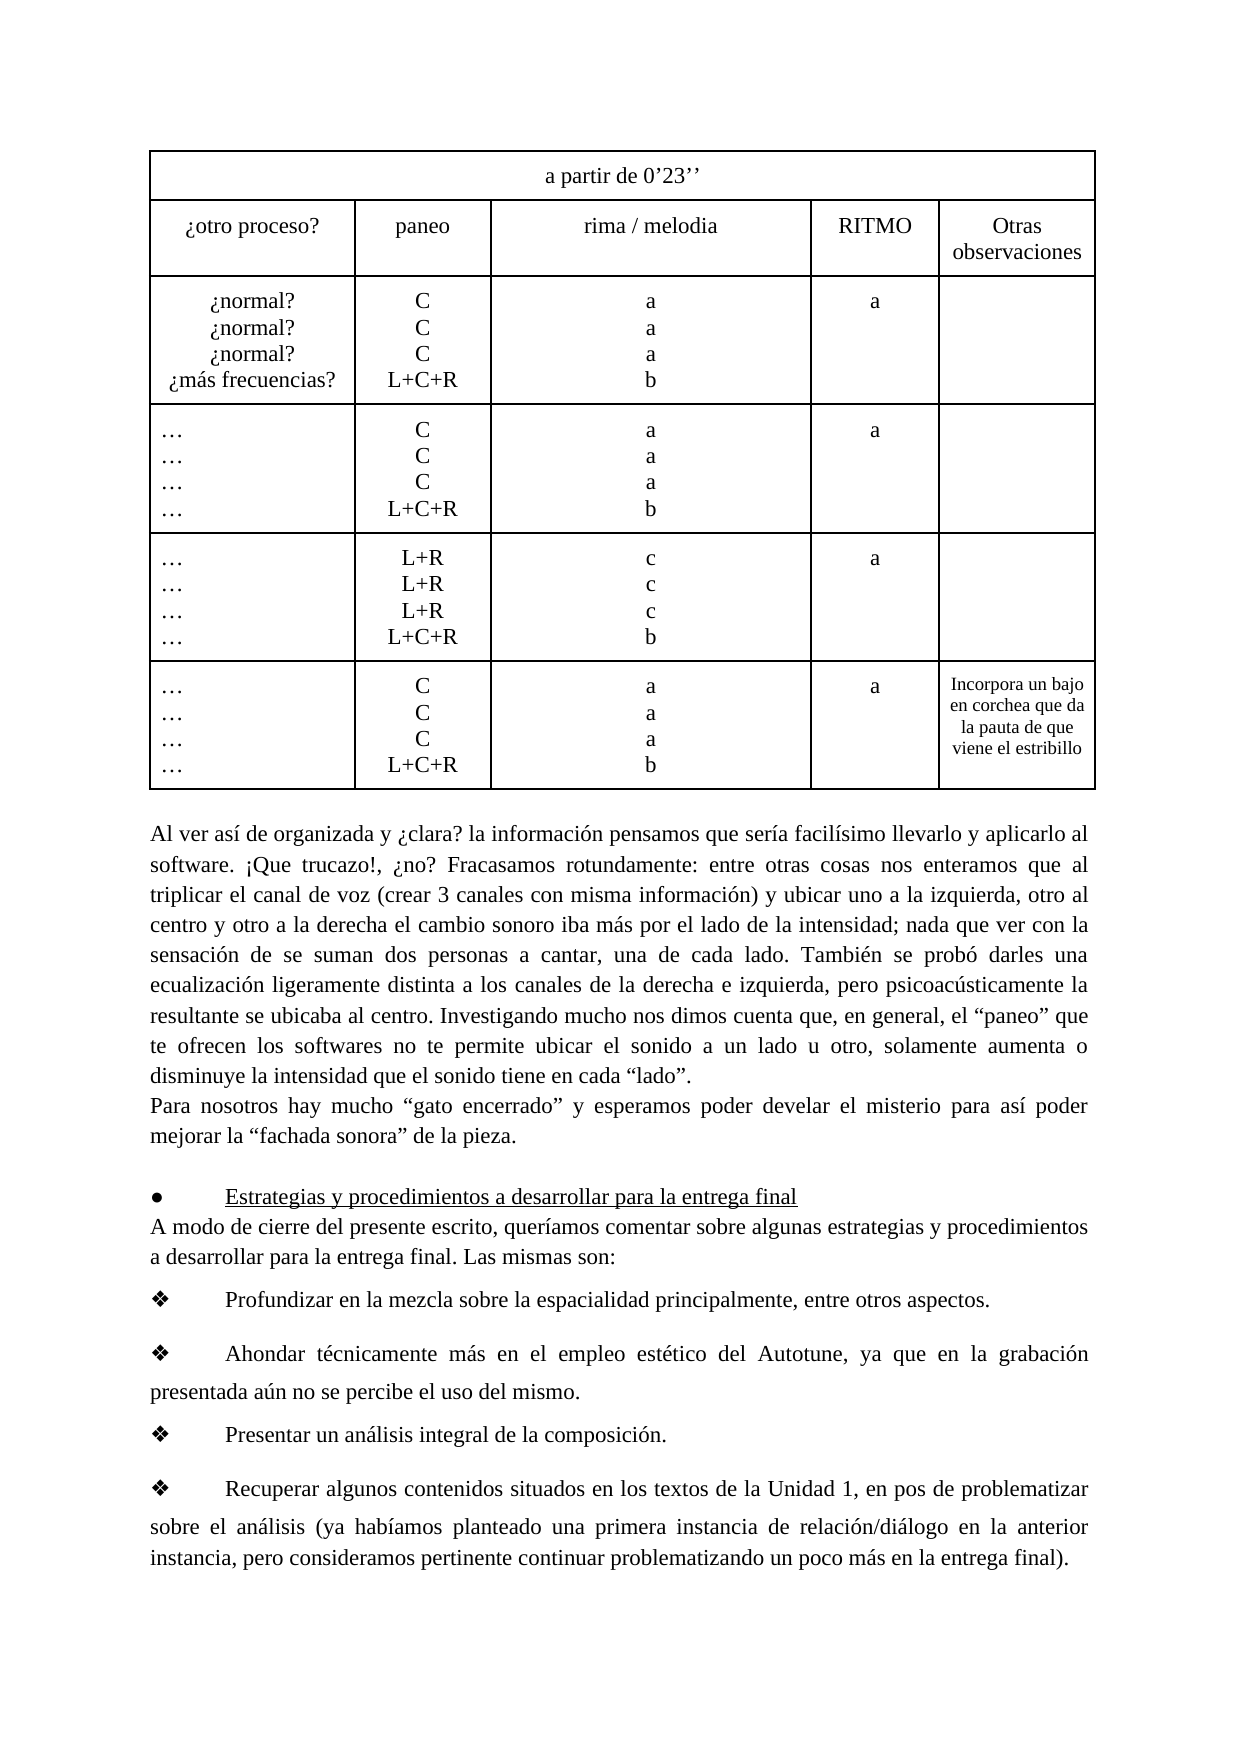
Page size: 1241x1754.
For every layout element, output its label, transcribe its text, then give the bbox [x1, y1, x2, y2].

table_cell ¿otro proceso? [151, 201, 354, 275]
list Ahondar técnicamente más en el empleo estético del Autotune, ya que en la grabación presentada aún no se percibe el uso del mismo. [150, 1328, 1090, 1405]
table_cell Otras observaciones [940, 201, 1094, 275]
table_cell C C C L+C+R [356, 405, 490, 532]
table_cell ¿normal? ¿normal? ¿normal? ¿más frecuencias? [151, 277, 354, 403]
table_cell … … … … [151, 405, 354, 532]
text A modo de cierre del presente escrito, queríamos comentar sobre algunas estrategias y procedimientos a desarrollar para la entrega final. Las mismas son: [150, 1213, 1090, 1270]
text Al ver así de organizada y ¿clara? la información pensamos que sería facilísimo llevarlo y aplicarlo al software. ¡Que trucazo!, ¿no? Fracasamos rotundamente: entre otras cosas nos enteramos que al triplicar el canal de voz (crear 3 canales con misma información) y ubicar uno a la izquierda, otro al centro y otro a la derecha el cambio sonoro iba más por el lado de la intensidad; nada que ver con la sensación de se suman dos personas a cantar, una de cada lado. También se probó darles una ecualización ligeramente distinta a los canales de la derecha e izquierda, pero psicoacústicamente la resultante se ubicaba al centro. Investigando mucho nos dimos cuenta que, en general, el “paneo” que te ofrecen los softwares no te permite ubicar el sonido a un lado u otro, solamente aumenta o disminuye la intensidad que el sonido tiene en cada “lado”. [150, 821, 1090, 1088]
table_cell a [812, 405, 938, 532]
table_cell a [812, 277, 938, 403]
table_cell Incorpora un bajo en corchea que da la pauta de que viene el estribillo [940, 662, 1094, 788]
table_cell … … … … [151, 662, 354, 788]
table_cell C C C L+C+R [356, 277, 490, 403]
table_header a partir de 0’23’’ [151, 152, 1094, 199]
table_cell C C C L+C+R [356, 662, 490, 788]
table_cell c c c b [492, 534, 810, 660]
list Estrategias y procedimientos a desarrollar para la entrega final [150, 1183, 1090, 1209]
list Recuperar algunos contenidos situados en los textos de la Unidad 1, en pos de problematizar sobre el análisis (ya habíamos planteado una primera instancia de relación/diálogo en la anterior instancia, pero consideramos pertinente continuar problematizando un poco más en la entrega final). [150, 1463, 1090, 1570]
table_cell a [812, 534, 938, 660]
table_cell RITMO [812, 201, 938, 275]
table_cell a a a b [492, 277, 810, 403]
table_cell [940, 405, 1094, 532]
table_cell a a a b [492, 662, 810, 788]
table_cell [940, 277, 1094, 403]
list Presentar un análisis integral de la composición. [150, 1409, 1090, 1456]
table_cell … … … … [151, 534, 354, 660]
table_cell [940, 534, 1094, 660]
list Profundizar en la mezcla sobre la espacialidad principalmente, entre otros aspectos. [150, 1274, 1090, 1321]
text Para nosotros hay mucho “gato encerrado” y esperamos poder develar el misterio para así poder mejorar la “fachada sonora” de la pieza. [150, 1092, 1090, 1149]
table_cell a [812, 662, 938, 788]
table_cell L+R L+R L+R L+C+R [356, 534, 490, 660]
table_cell a a a b [492, 405, 810, 532]
table_cell paneo [356, 201, 490, 275]
table_cell rima / melodia [492, 201, 810, 275]
